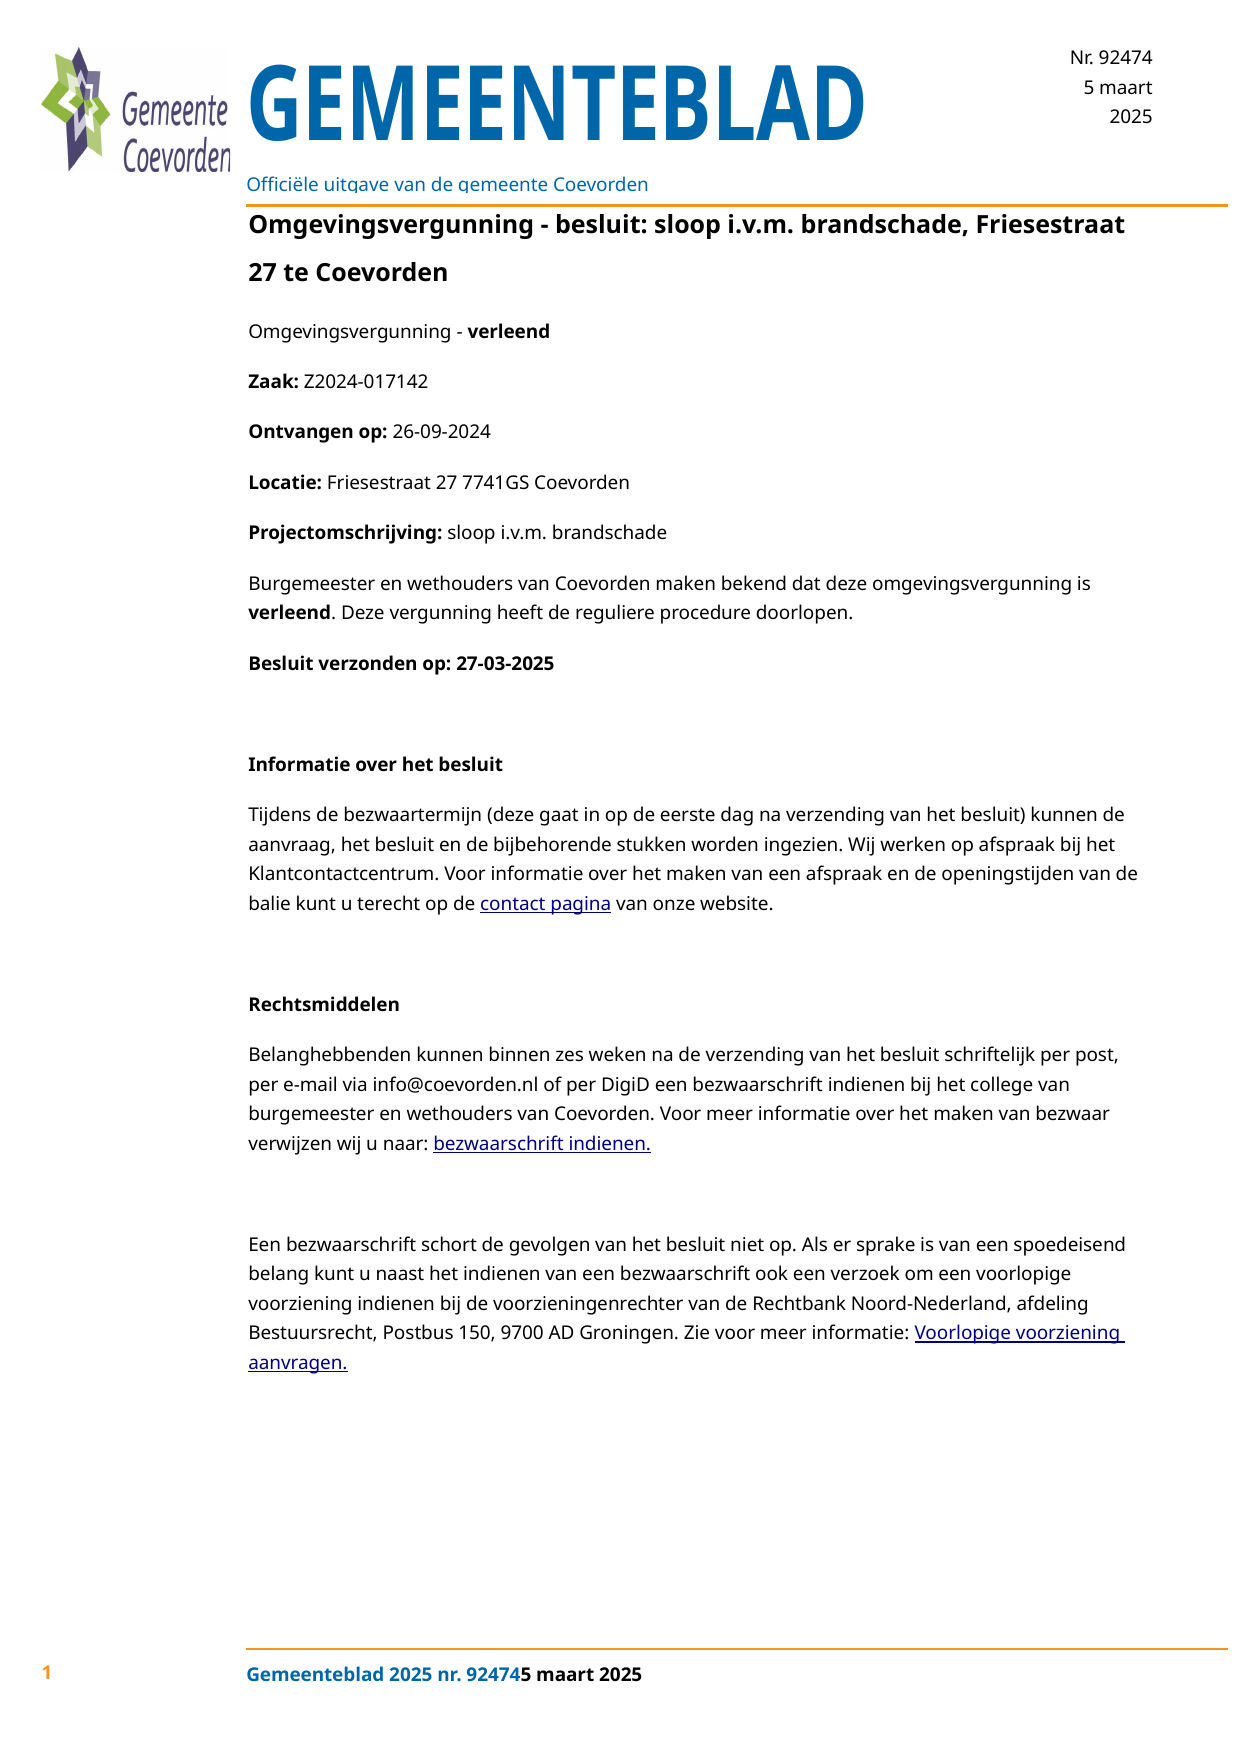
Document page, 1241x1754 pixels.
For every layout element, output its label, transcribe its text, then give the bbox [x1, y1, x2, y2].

text Tijdens de bezwaartermijn (deze gaat in op de eerste dag na verzending van het besluit) kunnen de aanvraag, het besluit en de bijbehorende stukken worden ingezien. Wij werken op afspraak bij het Klantcontactcentrum. Voor informatie over het maken van een afspraak en de openingstijden van de balie kunt u terecht op de contact pagina van onze website. [248, 801, 1152, 916]
text Ontvangen op: 26-09-2024 [248, 419, 1152, 444]
text Locatie: Friesestraat 27 7741GS Coevorden [248, 469, 1152, 495]
text Besluit verzonden op: 27-03-2025 [248, 650, 1152, 676]
text Omgevingsvergunning - besluit: sloop i.v.m. brandschade, Friesestraat 27 te Coevorden [248, 207, 1152, 288]
text Projectomschrijving: sloop i.v.m. brandschade [248, 519, 1152, 545]
text Informatie over het besluit [248, 751, 1152, 777]
text Burgemeester en wethouders van Coevorden maken bekend dat deze omgevingsvergunning is verleend. Deze vergunning heeft de reguliere procedure doorlopen. [248, 570, 1152, 625]
text Zaak: Z2024-017142 [248, 368, 1152, 394]
picture [41, 47, 231, 172]
text Omgevingsvergunning - verleend [248, 318, 1152, 344]
text Een bezwaarschrift schort de gevolgen van het besluit niet op. Als er sprake is van een spoedeisend belang kunt u naast het indienen van een bezwaarschrift ook een verzoek om een voorlopige voorziening indienen bij de voorzieningenrechter van de Rechtbank Noord-Nederland, afdeling Bestuursrecht, Postbus 150, 9700 AD Groningen. Zie voor meer informatie: Voorlopige voorziening aanvragen. [248, 1231, 1152, 1375]
text Belanghebbenden kunnen binnen zes weken na de verzending van het besluit schriftelijk per post, per e-mail via info@coevorden.nl of per DigiD een bezwaarschrift indienen bij het college van burgemeester en wethouders van Coevorden. Voor meer informatie over het maken van bezwaar verwijzen wij u naar: bezwaarschrift indienen. [248, 1041, 1152, 1156]
text Rechtsmiddelen [248, 991, 1152, 1017]
